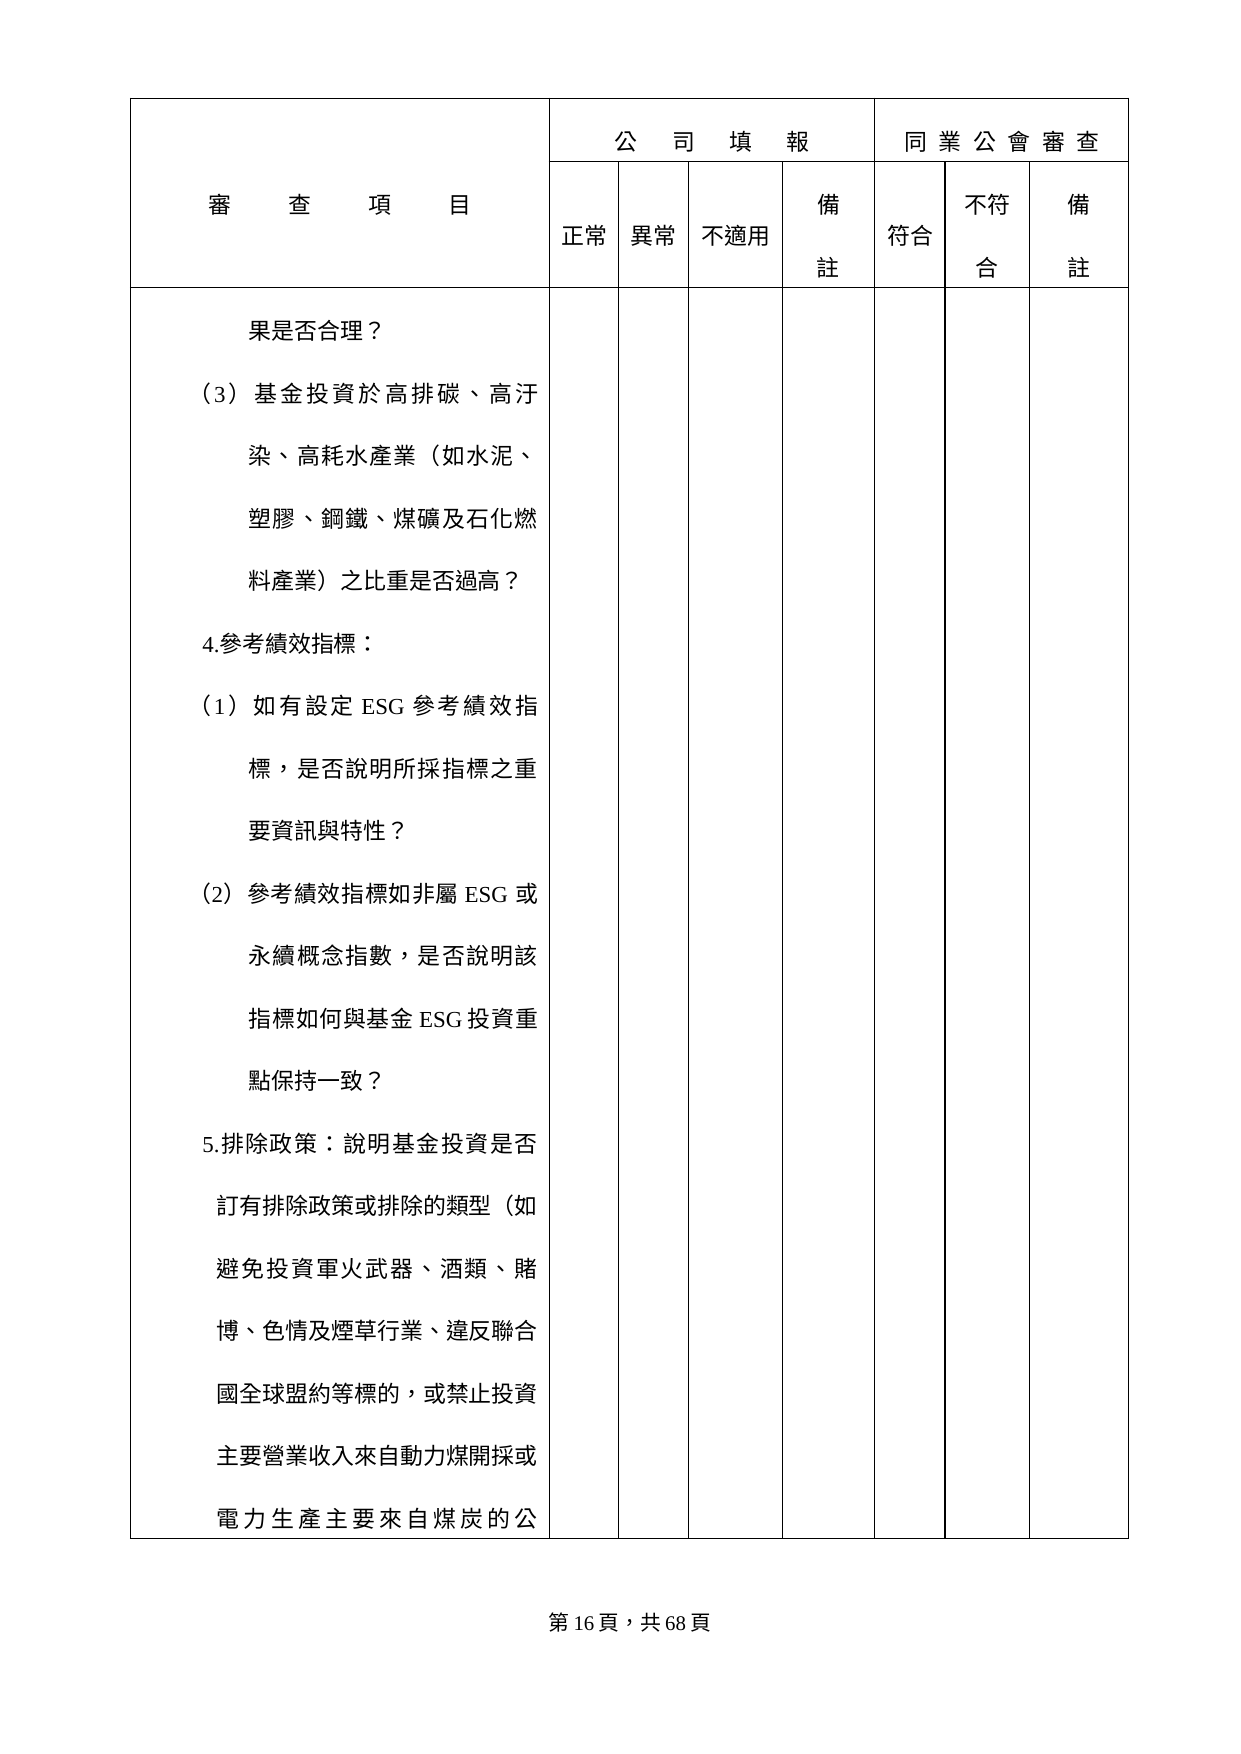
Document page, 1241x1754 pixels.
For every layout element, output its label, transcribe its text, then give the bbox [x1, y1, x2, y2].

table_header 同 業 公 會 審 查 [875, 99, 1128, 161]
table_header 公 司 填 報 [550, 99, 874, 161]
table_cell [1030, 288, 1128, 1538]
table_cell [689, 288, 782, 1538]
table_cell [875, 288, 944, 1538]
table_cell 備 註 [1030, 162, 1128, 287]
table_cell [619, 288, 688, 1538]
table_cell 備 註 [783, 162, 874, 287]
table_cell [783, 288, 874, 1538]
table_cell 不符合 [946, 162, 1029, 287]
table_cell 果是否合理？ （3）基金投資於高排碳、高汙染、高耗水產業（如水泥、塑膠、鋼鐵、煤礦及石化燃料產業）之比重是否過高？ 4.參考績效指標： （1）如有設定ESG參考績效指標，是否說明所採指標之重要資訊與特性？ （2）參考績效指標如非屬ESG 或永續概念指數，是否說明該指標如何與基金ESG投資重點保持一致？ 5.排除政策：說明基金投資是否訂有排除政策或排除的類型（如避免投資軍火武器、酒類、賭博、色情及煙草行業、違反聯合國全球盟約等標的，或禁止投資主要營業收入來自動力煤開採或電力生產主要來自煤炭的公 [131, 288, 549, 1538]
table_cell 異常 [619, 162, 688, 287]
table_cell 不適用 [689, 162, 782, 287]
table_header 審 查 項 目 [131, 99, 549, 287]
table_cell 正常 [550, 162, 618, 287]
table_cell 符合 [875, 162, 944, 287]
table_cell [550, 288, 618, 1538]
table_cell [946, 288, 1029, 1538]
